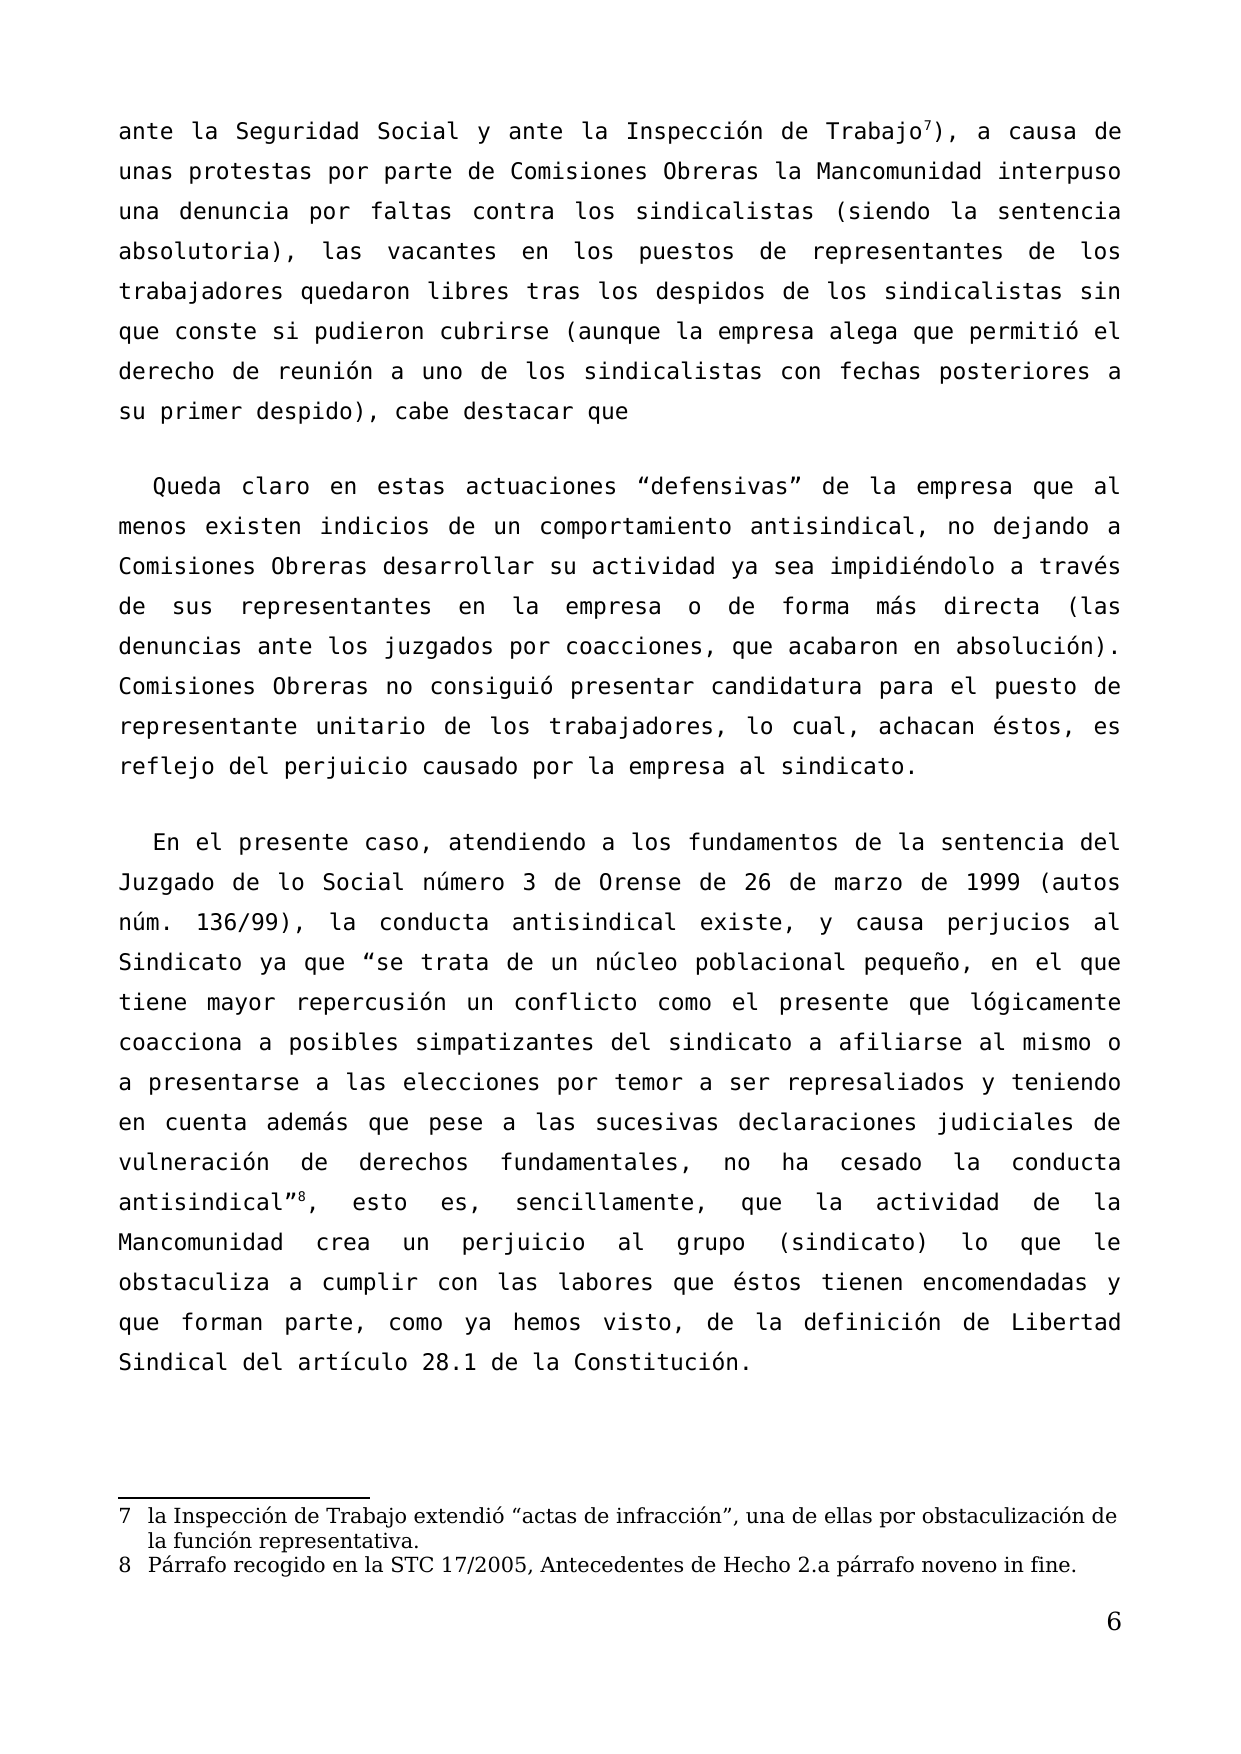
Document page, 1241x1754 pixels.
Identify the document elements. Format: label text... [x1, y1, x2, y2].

text Queda claro en estas actuaciones “defensivas” de la empresa que al menos existen indicios de un comportamiento antisindical, no dejando a Comisiones Obreras desarrollar su actividad ya sea impidiéndolo a través de sus representantes en la empresa o de forma más directa (las denuncias ante los juzgados por coacciones, que acabaron en absolución). Comisiones Obreras no consiguió presentar candidatura para el puesto de representante unitario de los trabajadores, lo cual, achacan éstos, es reflejo del perjuicio causado por la empresa al sindicato. [118, 473, 1122, 780]
text Párrafo recogido en la STC 17/2005, Antecedentes de Hecho 2.a párrafo noveno in fine. [118, 1553, 1122, 1577]
text la Inspección de Trabajo extendió “actas de infracción”, una de ellas por obstaculización de la función representativa. [118, 1504, 1122, 1553]
text En el presente caso, atendiendo a los fundamentos de la sentencia del Juzgado de lo Social número 3 de Orense de 26 de marzo de 1999 (autos núm. 136/99), la conducta antisindical existe, y causa perjucios al Sindicato ya que “se trata de un núcleo poblacional pequeño, en el que tiene mayor repercusión un conflicto como el presente que lógicamente coacciona a posibles simpatizantes del sindicato a afiliarse al mismo o a presentarse a las elecciones por temor a ser represaliados y teniendo en cuenta además que pese a las sucesivas declaraciones judiciales de vulneración de derechos fundamentales, no ha cesado la conducta antisindical”, esto es, sencillamente, que la actividad de la Mancomunidad crea un perjuicio al grupo (sindicato) lo que le obstaculiza a cumplir con las labores que éstos tienen encomendadas y que forman parte, como ya hemos visto, de la definición de Libertad Sindical del artículo 28.1 de la Constitución. [118, 829, 1122, 1376]
text ante la Seguridad Social y ante la Inspección de Trabajo), a causa de unas protestas por parte de Comisiones Obreras la Mancomunidad interpuso una denuncia por faltas contra los sindicalistas (siendo la sentencia absolutoria), las vacantes en los puestos de representantes de los trabajadores quedaron libres tras los despidos de los sindicalistas sin que conste si pudieron cubrirse (aunque la empresa alega que permitió el derecho de reunión a uno de los sindicalistas con fechas posteriores a su primer despido), cabe destacar que [118, 118, 1122, 425]
